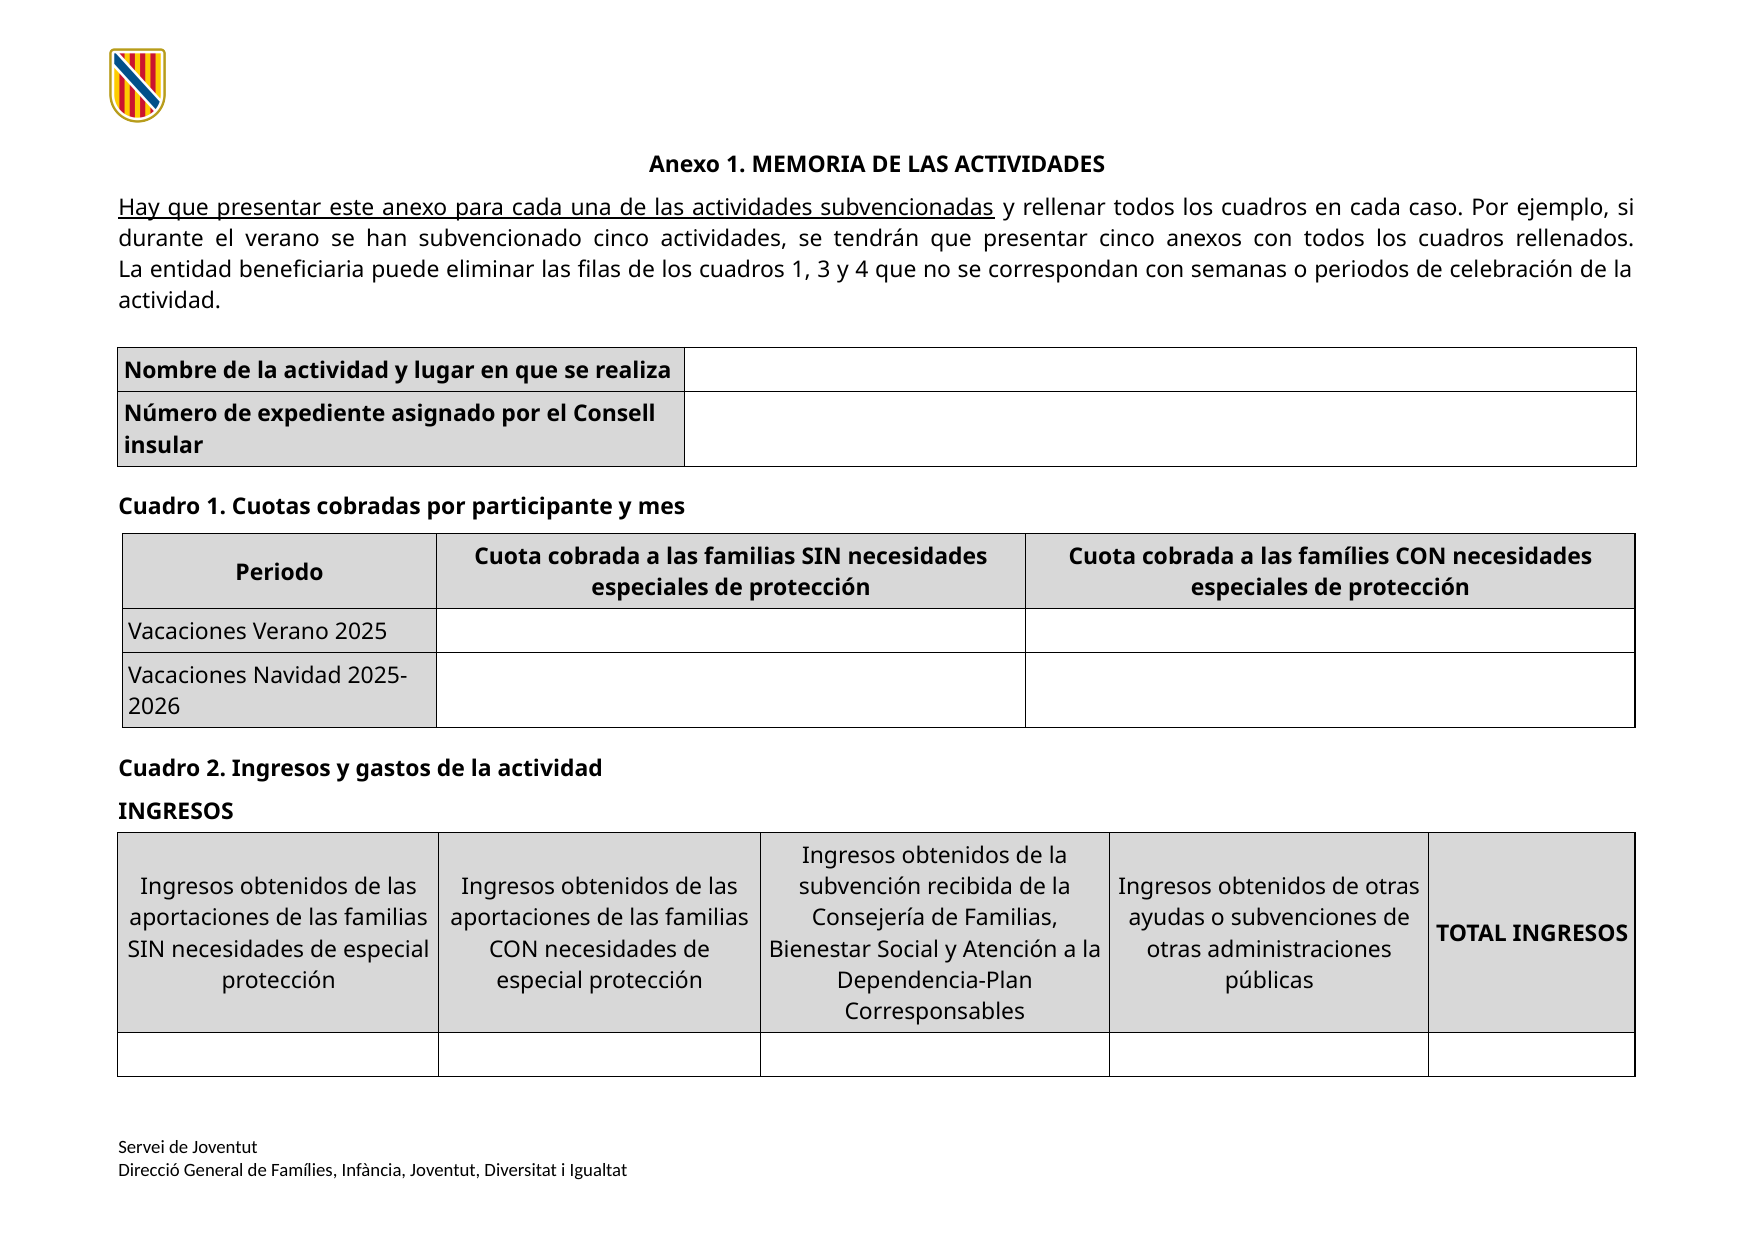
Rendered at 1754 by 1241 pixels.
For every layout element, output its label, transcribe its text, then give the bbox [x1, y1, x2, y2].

table_header Ingresos obtenidos de otras ayudas o subvenciones de otras administraciones públicas [1110, 833, 1428, 1032]
table_cell [1026, 609, 1634, 652]
table_header Ingresos obtenidos de la subvención recibida de la Consejería de Familias, Bienestar Social y Atención a la Dependencia-Plan Corresponsables [761, 833, 1109, 1032]
table_header Ingresos obtenidos de las aportaciones de las familias CON necesidades de especial protección [439, 833, 760, 1032]
text INGRESOS [118, 795, 1636, 826]
table_cell [1110, 1033, 1428, 1076]
table_cell [437, 609, 1025, 652]
table_header [685, 348, 1636, 391]
table_cell [761, 1033, 1109, 1076]
picture [91, 20, 184, 151]
text Hay que presentar este anexo para cada una de las actividades subvencionadas y rellenar todos los cuadros en cada caso. Por ejemplo, si durante el verano se han subvencionado cinco actividades, se tendrán que presentar cinco anexos con todos los cuadros rellenados. La entidad beneficiaria puede eliminar las filas de los cuadros 1, 3 y 4 que no se correspondan con semanas o periodos de celebración de la actividad. [118, 191, 1636, 316]
table_cell [685, 392, 1636, 466]
table_header Nombre de la actividad y lugar en que se realiza [118, 348, 684, 391]
text Cuadro 1. Cuotas cobradas por participante y mes [118, 490, 1636, 522]
table_cell [439, 1033, 760, 1076]
table_header Periodo [123, 534, 436, 608]
text Anexo 1. MEMORIA DE LAS ACTIVIDADES [118, 148, 1636, 179]
table_cell [1026, 653, 1634, 727]
table_header Ingresos obtenidos de las aportaciones de las familias SIN necesidades de especial protección [118, 833, 438, 1032]
table_cell Vacaciones Navidad 2025-2026 [123, 653, 436, 727]
table_cell [118, 1033, 438, 1076]
table_header Cuota cobrada a las famílies CON necesidades especiales de protección [1026, 534, 1634, 608]
table_header Cuota cobrada a las familias SIN necesidades especiales de protección [437, 534, 1025, 608]
table_cell Vacaciones Verano 2025 [123, 609, 436, 652]
table_cell [1429, 1033, 1634, 1076]
table_cell [437, 653, 1025, 727]
text Cuadro 2. Ingresos y gastos de la actividad [118, 752, 1636, 783]
table_cell Número de expediente asignado por el Consell insular [118, 392, 684, 466]
table_header TOTAL INGRESOS [1429, 833, 1634, 1032]
